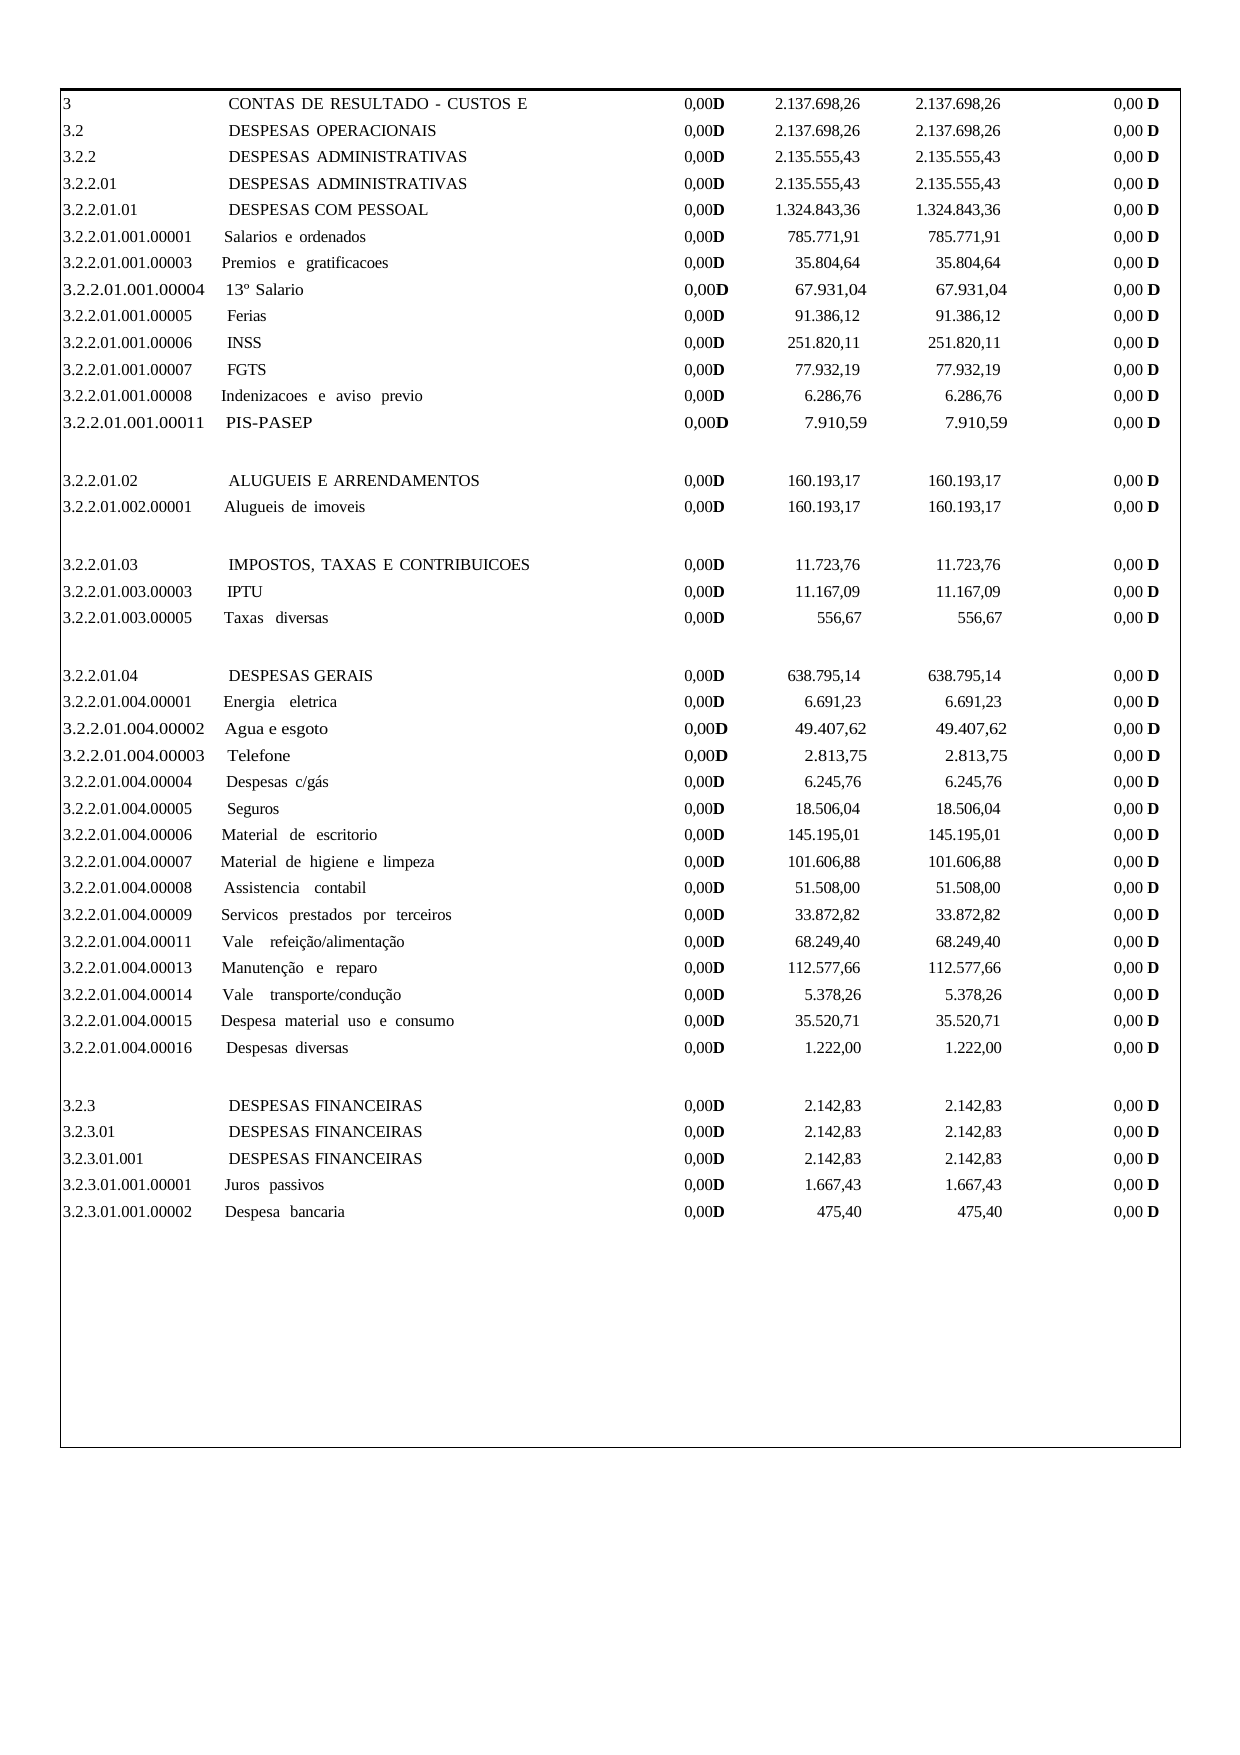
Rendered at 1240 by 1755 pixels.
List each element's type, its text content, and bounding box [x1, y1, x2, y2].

table_cell 3 CONTAS DE RESULTADO - CUSTOS E 0,00D 2.137.698,26 2.137.698,26 0,00 D DESPESAS OPERACIONAIS 0,00D 2.137.698,26 2.137.698,26 0,00 D DESPESAS ADMINISTRATIVAS 0,00D 2.135.555,43 2.135.555,43 0,00 D DESPESAS ADMINISTRATIVAS 0,00D 2.135.555,43 2.135.555,43 0,00 D DESPESAS COM PESSOAL 0,00D 1.324.843,36 1.324.843,36 0,00 D 3.2.2.01.001.00001 Salarios e ordenados 0,00D 785.771,91 785.771,91 0,00 D 3.2.2.01.001.00003 Premios e gratificacoes 0,00D 35.804,64 35.804,64 0,00 D 3.2.2.01.001.00004 13º Salario 0,00D 67.931,04 67.931,04 0,00 D 3.2.2.01.001.00005 Ferias 0,00D 91.386,12 91.386,12 0,00 D 3.2.2.01.001.00006 INSS 0,00D 251.820,11 251.820,11 0,00 D 3.2.2.01.001.00007 FGTS 0,00D 77.932,19 77.932,19 0,00 D 3.2.2.01.001.00008 Indenizacoes e aviso previo 0,00D 6.286,76 6.286,76 0,00 D 3.2.2.01.001.00011 PIS-PASEP 0,00D 7.910,59 7.910,59 0,00 D ALUGUEIS E ARRENDAMENTOS 0,00D 160.193,17 160.193,17 0,00 D 3.2.2.01.002.00001 Alugueis de imoveis 0,00D 160.193,17 160.193,17 0,00 D IMPOSTOS, TAXAS E CONTRIBUICOES 0,00D 11.723,76 11.723,76 0,00 D 3.2.2.01.003.00003 IPTU 0,00D 11.167,09 11.167,09 0,00 D 3.2.2.01.003.00005 Taxas diversas 0,00D 556,67 556,67 0,00 D DESPESAS GERAIS 0,00D 638.795,14 638.795,14 0,00 D 3.2.2.01.004.00001 Energia eletrica 0,00D 6.691,23 6.691,23 0,00 D 3.2.2.01.004.00002 Agua e esgoto 0,00D 49.407,62 49.407,62 0,00 D 3.2.2.01.004.00003 Telefone 0,00D 2.813,75 2.813,75 0,00 D 3.2.2.01.004.00004 Despesas c/gás 0,00D 6.245,76 6.245,76 0,00 D 3.2.2.01.004.00005 Seguros 0,00D 18.506,04 18.506,04 0,00 D 3.2.2.01.004.00006 Material de escritorio 0,00D 145.195,01 145.195,01 0,00 D 3.2.2.01.004.00007 Material de higiene e limpeza 0,00D 101.606,88 101.606,88 0,00 D 3.2.2.01.004.00008 Assistencia contabil 0,00D 51.508,00 51.508,00 0,00 D 3.2.2.01.004.00009 Servicos prestados por terceiros 0,00D 33.872,82 33.872,82 0,00 D 3.2.2.01.004.00011 Vale refeição/alimentação 0,00D 68.249,40 68.249,40 0,00 D 3.2.2.01.004.00013 Manutenção e reparo 0,00D 112.577,66 112.577,66 0,00 D 3.2.2.01.004.00014 Vale transporte/condução 0,00D 5.378,26 5.378,26 0,00 D 3.2.2.01.004.00015 Despesa material uso e consumo 0,00D 35.520,71 35.520,71 0,00 D 3.2.2.01.004.00016 Despesas diversas 0,00D 1.222,00 1.222,00 0,00 D 3.2.3 DESPESAS FINANCEIRAS 0,00D 2.142,83 2.142,83 0,00 D 3.2.3.01 DESPESAS FINANCEIRAS 0,00D 2.142,83 2.142,83 0,00 D 3.2.3.01.001 DESPESAS FINANCEIRAS 0,00D 2.142,83 2.142,83 0,00 D 3.2.3.01.001.00001 Juros passivos 0,00D 1.667,43 1.667,43 0,00 D 3.2.3.01.001.00002 Despesa bancaria 0,00D 475,40 475,40 0,00 D [61, 91, 1180, 1447]
